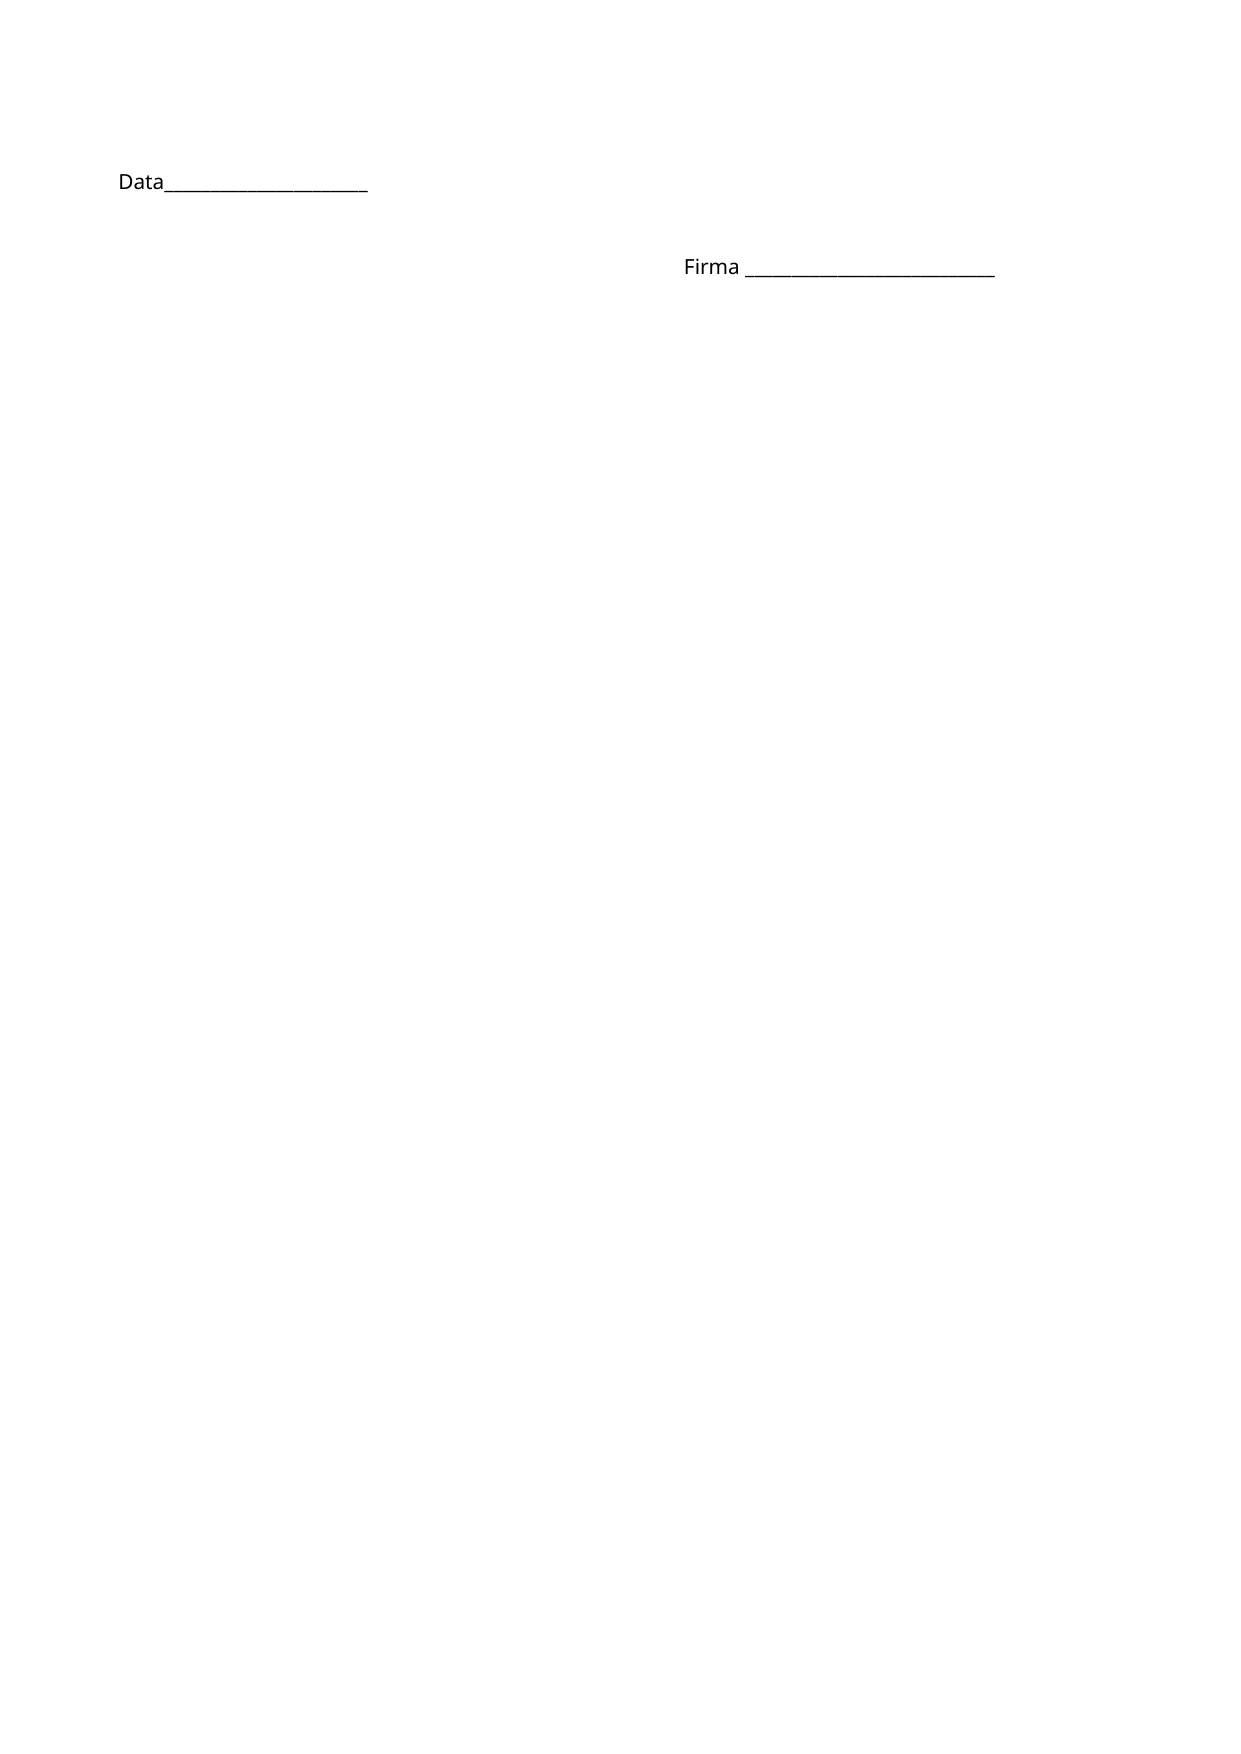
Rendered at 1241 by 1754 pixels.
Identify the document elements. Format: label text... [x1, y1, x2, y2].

text Data______________________ [118, 167, 1122, 195]
text Firma ___________________________ [649, 252, 1122, 281]
